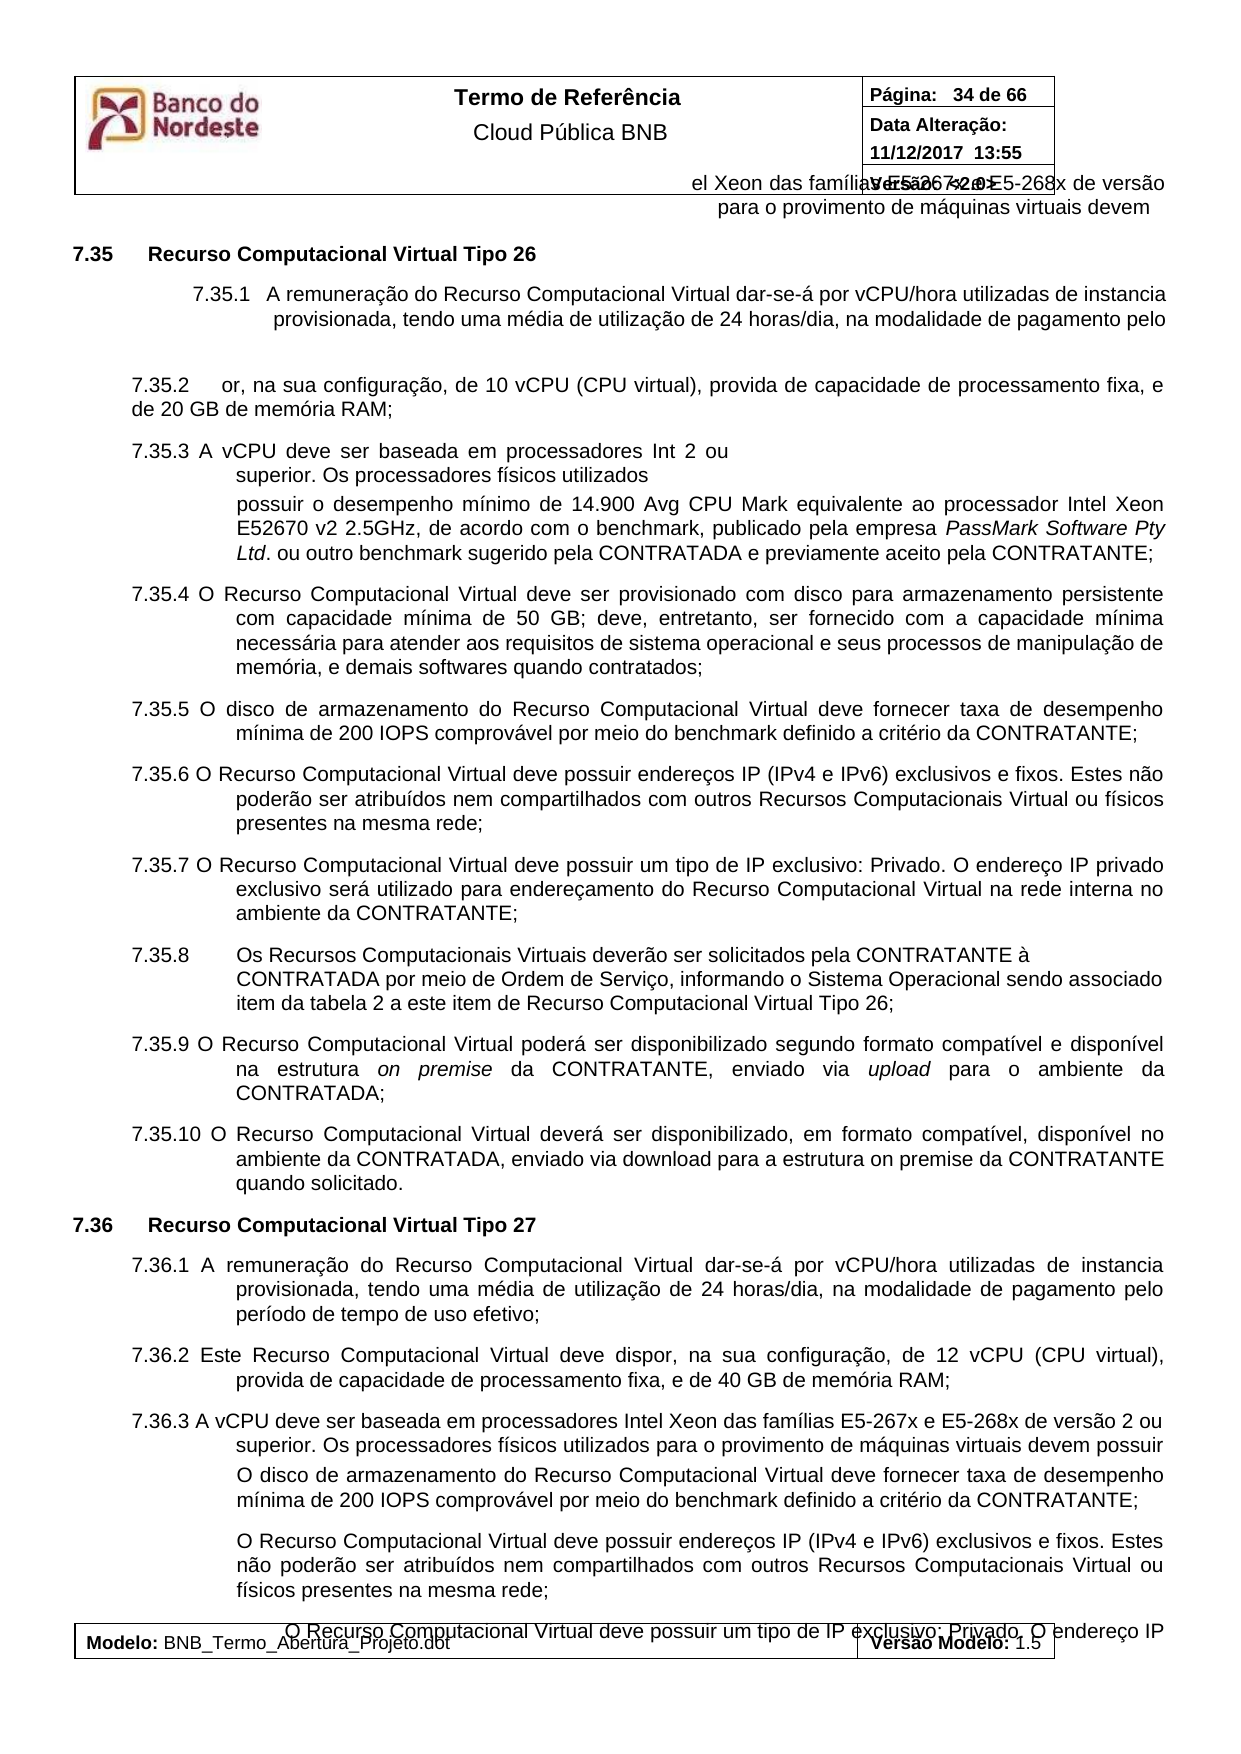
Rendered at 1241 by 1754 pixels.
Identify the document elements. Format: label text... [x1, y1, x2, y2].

text 7.35.8 Os Recursos Computacionais Virtuais deverão ser solicitados pela CONTRATANTE à CONTRATADA por meio de Ordem de Serviço, informando o Sistema Operacional sendo associado item da tabela 2 a este item de Recurso Computacional Virtual Tipo 26; [131, 943, 1165, 1015]
subtitle 7.35.1 A remuneração do Recurso Computacional Virtual dar-se-á por vCPU/hora utilizadas de instancia provisionada, tendo uma média de utilização de 24 horas/dia, na modalidade de pagamento pelo [74, 282, 1167, 330]
text 7.35.10 O Recurso Computacional Virtual deverá ser disponibilizado, em formato compatível, disponível no ambiente da CONTRATADA, enviado via download para a estrutura on premise da CONTRATANTE quando solicitado. [131, 1122, 1165, 1195]
text 7.35.3 A vCPU deve ser baseada em processadores Int 2 ou superior. Os processadores físicos utilizados [131, 438, 729, 487]
text 7.35.9 O Recurso Computacional Virtual poderá ser disponibilizado segundo formato compatível e disponível na estrutura on premise da CONTRATANTE, enviado via upload para o ambiente da CONTRATADA; [131, 1032, 1165, 1105]
picture [85, 77, 262, 162]
text possuir o desempenho mínimo de 14.900 Avg CPU Mark equivalente ao processador Intel Xeon E52670 v2 2.5GHz, de acordo com o benchmark, publicado pela empresa PassMark Software Pty Ltd. ou outro benchmark sugerido pela CONTRATADA e previamente aceito pela CONTRATANTE; [236, 492, 1165, 564]
text 7.36.1 A remuneração do Recurso Computacional Virtual dar-se-á por vCPU/hora utilizadas de instancia provisionada, tendo uma média de utilização de 24 horas/dia, na modalidade de pagamento pelo período de tempo de uso efetivo; [131, 1253, 1165, 1326]
text 7.35.2 or, na sua configuração, de 10 vCPU (CPU virtual), provida de capacidade de processamento fixa, e de 20 GB de memória RAM; [131, 373, 1165, 421]
text 7.35.4 O Recurso Computacional Virtual deve ser provisionado com disco para armazenamento persistente com capacidade mínima de 50 GB; deve, entretanto, ser fornecido com a capacidade mínima necessária para atender aos requisitos de sistema operacional e seus processos de manipulação de memória, e demais softwares quando contratados; [131, 582, 1165, 679]
text 7.36.2 Este Recurso Computacional Virtual deve dispor, na sua configuração, de 12 vCPU (CPU virtual), provida de capacidade de processamento fixa, e de 40 GB de memória RAM; [131, 1343, 1165, 1391]
text 7.35.7 O Recurso Computacional Virtual deve possuir um tipo de IP exclusivo: Privado. O endereço IP privado exclusivo será utilizado para endereçamento do Recurso Computacional Virtual na rede interna no ambiente da CONTRATANTE; [131, 852, 1165, 925]
subtitle 7.35 Recurso Computacional Virtual Tipo 26 [72, 242, 1166, 266]
subtitle 7.36 Recurso Computacional Virtual Tipo 27 [72, 1212, 1166, 1236]
text 7.35.6 O Recurso Computacional Virtual deve possuir endereços IP (IPv4 e IPv6) exclusivos e fixos. Estes não poderão ser atribuídos nem compartilhados com outros Recursos Computacionais Virtual ou físicos presentes na mesma rede; [131, 762, 1165, 835]
text 7.36.3 A vCPU deve ser baseada em processadores Intel Xeon das famílias E5-267x e E5-268x de versão 2 ou superior. Os processadores físicos utilizados para o provimento de máquinas virtuais devem possuir [131, 1409, 1165, 1457]
text 7.35.5 O disco de armazenamento do Recurso Computacional Virtual deve fornecer taxa de desempenho mínima de 200 IOPS comprovável por meio do benchmark definido a critério da CONTRATANTE; [131, 696, 1165, 745]
